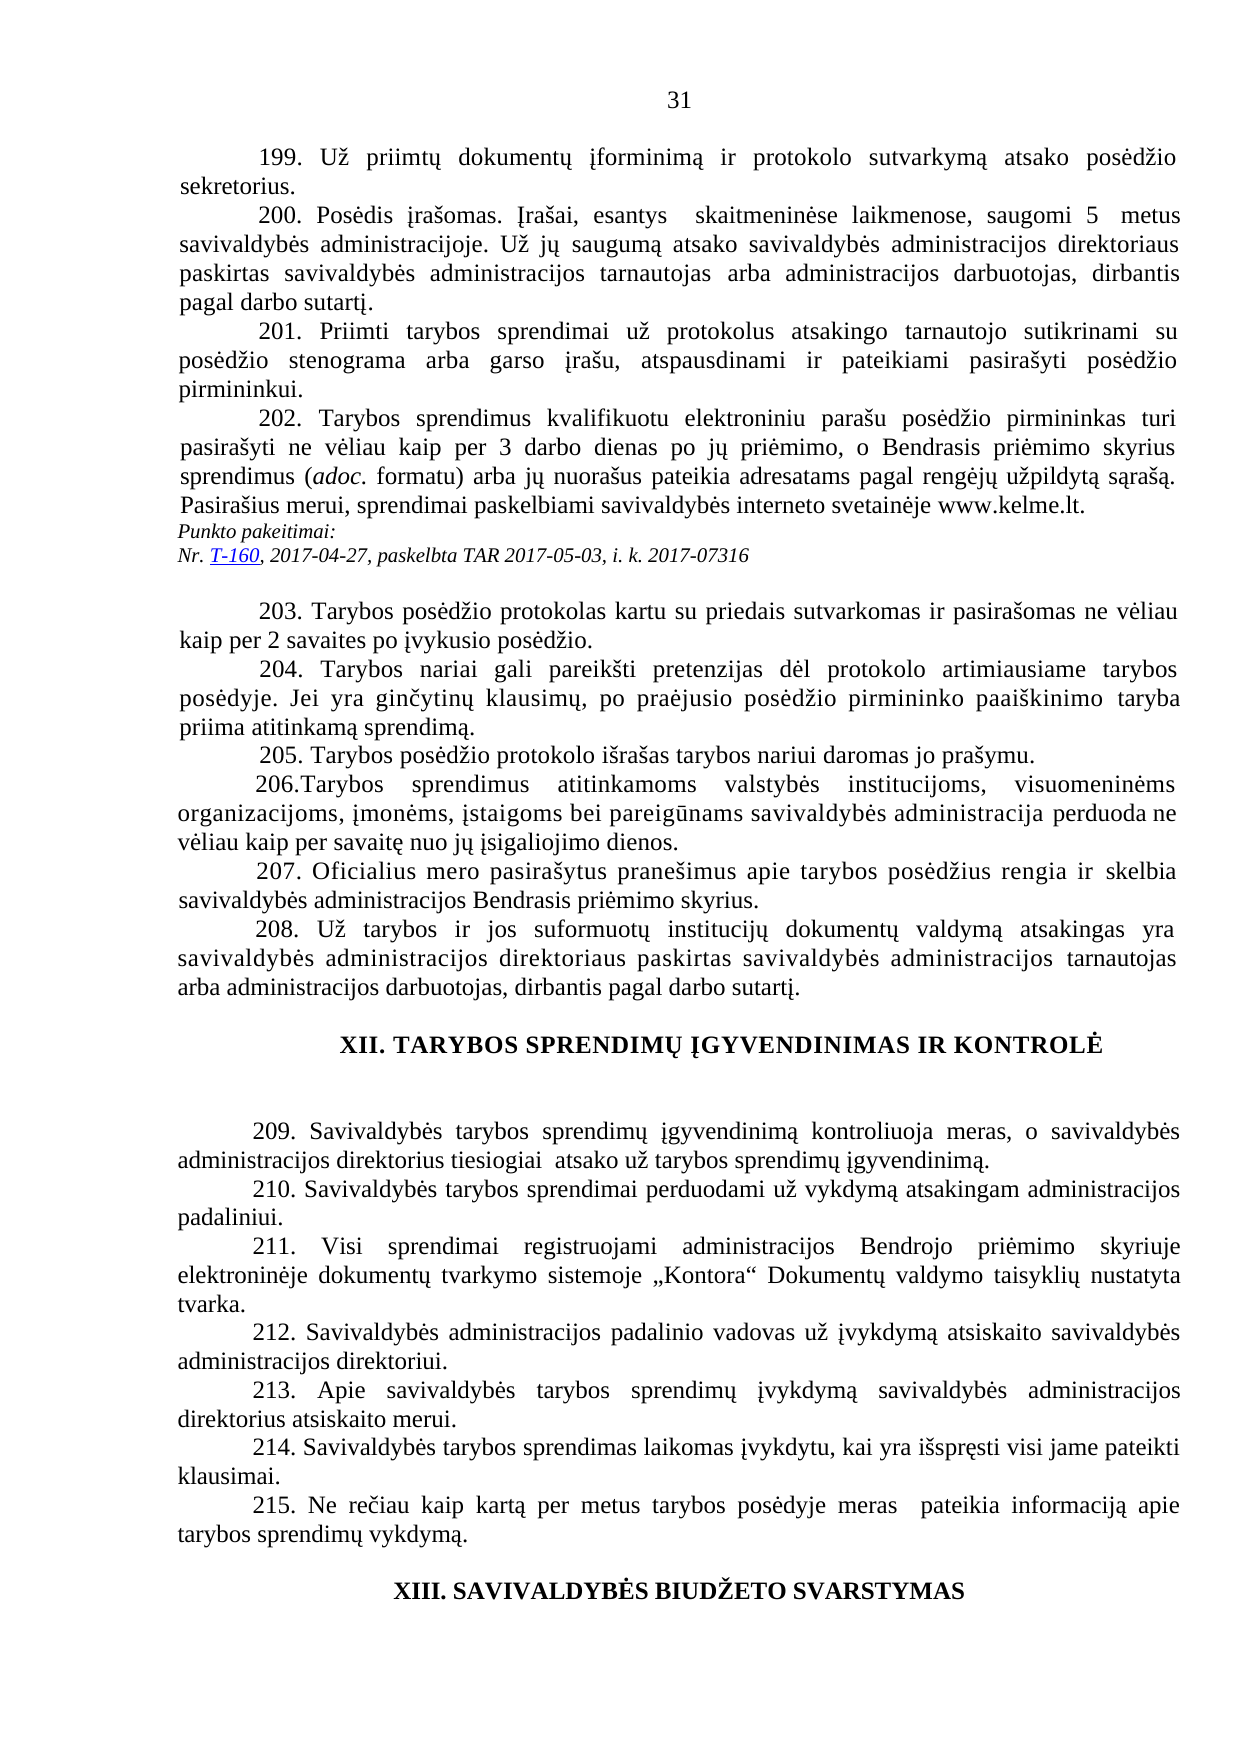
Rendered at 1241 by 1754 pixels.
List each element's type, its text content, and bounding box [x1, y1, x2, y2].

text 213. Apie savivaldybės tarybos sprendimų įvykdymą savivaldybės administracijos direktorius atsiskaito merui. [177, 1375, 1181, 1432]
text 200. Posėdis įrašomas. Įrašai, esantys skaitmeninėse laikmenose, saugomi 5 metus savivaldybės administracijoje. Už jų saugumą atsako savivaldybės administracijos direktoriaus paskirtas savivaldybės administracijos tarnautojas arba administracijos darbuotojas, dirbantis pagal darbo sutartį. [179, 200, 1181, 316]
text 205. Tarybos posėdžio protokolo išrašas tarybos nariui daromas jo prašymu. [180, 740, 1181, 769]
text 204. Tarybos nariai gali pareikšti pretenzijas dėl protokolo artimiausiame tarybos posėdyje. Jei yra ginčytinų klausimų, po praėjusio posėdžio pirmininko paaiškinimo taryba priima atitinkamą sprendimą. [179, 653, 1180, 740]
text 209. Savivaldybės tarybos sprendimų įgyvendinimą kontroliuoja meras, o savivaldybės administracijos direktorius tiesiogiai atsako už tarybos sprendimų įgyvendinimą. [177, 1116, 1181, 1174]
text 210. Savivaldybės tarybos sprendimai perduodami už vykdymą atsakingam administracijos padaliniui. [177, 1174, 1181, 1231]
text 214. Savivaldybės tarybos sprendimas laikomas įvykdytu, kai yra išspręsti visi jame pateikti klausimai. [177, 1432, 1181, 1490]
text Punkto pakeitimai: [177, 519, 1181, 543]
text 206.Tarybos sprendimus atitinkamoms valstybės institucijoms, visuomeninėms organizacijoms, įmonėms, įstaigoms bei pareigūnams savivaldybės administracija perduoda ne vėliau kaip per savaitę nuo jų įsigaliojimo dienos. [177, 769, 1177, 856]
text XIII. Savivaldybės biudžeto svarstymas [177, 1576, 1181, 1605]
text 202. Tarybos sprendimus kvalifikuotu elektroniniu parašu posėdžio pirmininkas turi pasirašyti ne vėliau kaip per 3 darbo dienas po jų priėmimo, o Bendrasis priėmimo skyrius sprendimus (adoc. formatu) arba jų nuorašus pateikia adresatams pagal rengėjų užpildytą sąrašą. Pasirašius merui, sprendimai paskelbiami savivaldybės interneto svetainėje www.kelme.lt. [180, 403, 1177, 519]
text Nr. T-160, 2017-04-27, paskelbta TAR 2017-05-03, i. k. 2017-07316 [177, 543, 1181, 567]
text 212. Savivaldybės administracijos padalinio vadovas už įvykdymą atsiskaito savivaldybės administracijos direktoriui. [177, 1317, 1181, 1375]
text 215. Ne rečiau kaip kartą per metus tarybos posėdyje meras pateikia informaciją apie tarybos sprendimų vykdymą. [177, 1490, 1181, 1547]
text 208. Už tarybos ir jos suformuotų institucijų dokumentų valdymą atsakingas yra savivaldybės administracijos direktoriaus paskirtas savivaldybės administracijos tarnautojas arba administracijos darbuotojas, dirbantis pagal darbo sutartį. [177, 914, 1176, 1001]
text 207. Oficialius mero pasirašytus pranešimus apie tarybos posėdžius rengia ir skelbia savivaldybės administracijos Bendrasis priėmimo skyrius. [178, 856, 1176, 914]
text 201. Priimti tarybos sprendimai už protokolus atsakingo tarnautojo sutikrinami su posėdžio stenograma arba garso įrašu, atspausdinami ir pateikiami pasirašyti posėdžio pirmininkui. [178, 316, 1180, 403]
text 203. Tarybos posėdžio protokolas kartu su priedais sutvarkomas ir pasirašomas ne vėliau kaip per 2 savaites po įvykusio posėdžio. [179, 596, 1180, 653]
text 211. Visi sprendimai registruojami administracijos Bendrojo priėmimo skyriuje elektroninėje dokumentų tvarkymo sistemoje „Kontora“ Dokumentų valdymo taisyklių nustatyta tvarka. [177, 1231, 1181, 1317]
text XII. TARYBOS SPRENDIMŲ ĮGYVENDINIMAS IR KONTROLĖ [262, 1030, 1181, 1059]
text 199. Už priimtų dokumentų įforminimą ir protokolo sutvarkymą atsako posėdžio sekretorius. [180, 142, 1178, 200]
